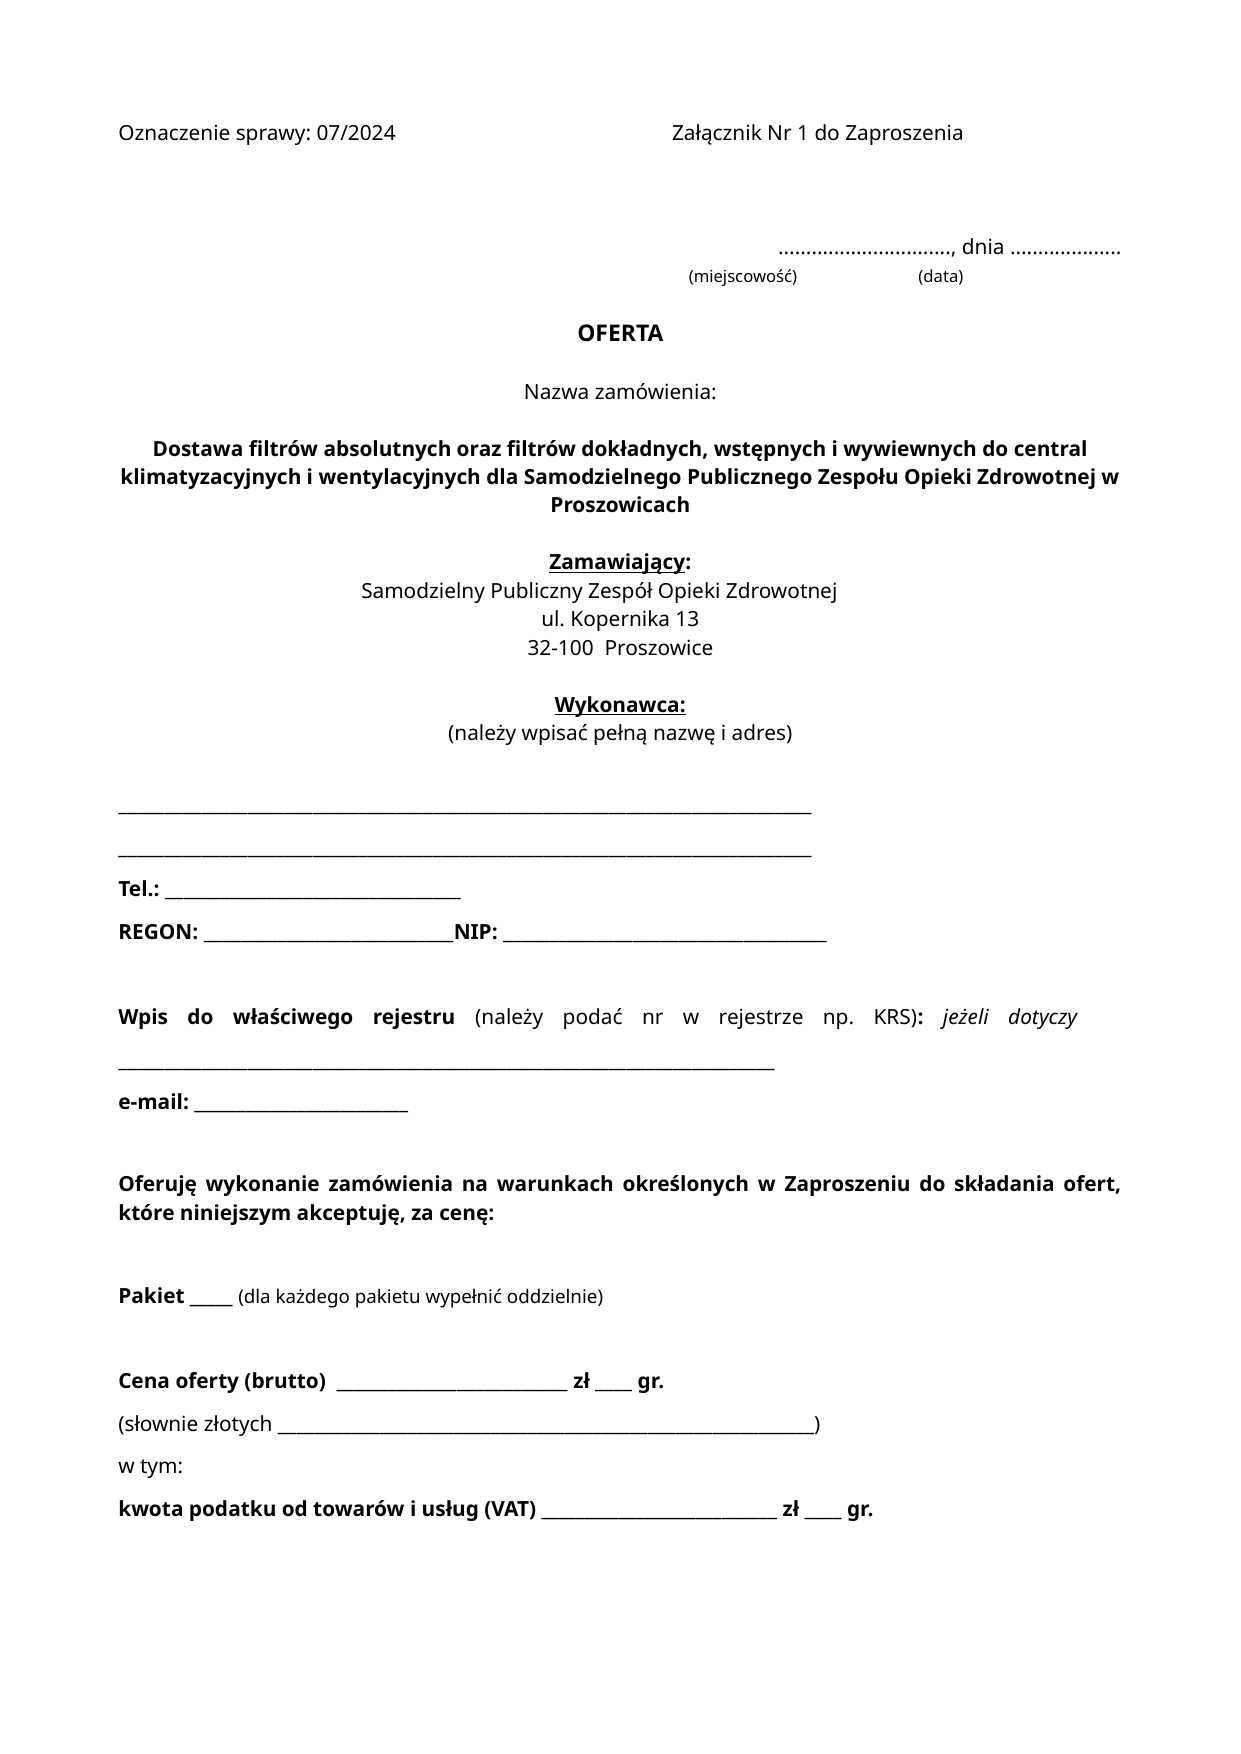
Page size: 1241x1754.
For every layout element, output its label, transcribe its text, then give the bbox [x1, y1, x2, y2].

text Oferuję wykonanie zamówienia na warunkach określonych w Zaproszeniu do składania ofert, które niniejszym akceptuję, za cenę: [118, 1169, 1122, 1226]
text ___________________________________________________________________________ [118, 832, 1122, 860]
text ___________________________________________________________________________ [118, 789, 1122, 818]
text (słownie złotych __________________________________________________________) [118, 1409, 1122, 1437]
text Tel.: ________________________________ [118, 874, 1122, 903]
text Nazwa zamówienia: [118, 377, 1122, 405]
text Pakiet _____ (dla każdego pakietu wypełnić oddzielnie) [118, 1281, 1122, 1310]
text kwota podatku od towarów i usług (VAT) ___________________________ zł ____ gr. [118, 1494, 1122, 1523]
text Wpis do właściwego rejestru (należy podać nr w rejestrze np. KRS): jeżeli dotyczy _______________________________________________________________________ [118, 1002, 1077, 1073]
text Oznaczenie sprawy: 07/2024 Załącznik Nr 1 do Zaproszenia [118, 118, 1122, 147]
text (miejscowość) (data) [118, 260, 1122, 289]
text (należy wpisać pełną nazwę i adres) [118, 718, 1122, 747]
text Wykonawca: [118, 690, 1122, 718]
text Cena oferty (brutto) __________________________ zł ____ gr. [118, 1366, 1122, 1395]
text 32-100 Proszowice [118, 633, 1122, 661]
text w tym: [118, 1452, 1122, 1480]
text e-mail: _________________________ [118, 1087, 1122, 1116]
text OFERTA [118, 317, 1122, 348]
text Samodzielny Publiczny Zespół Opieki Zdrowotnej [339, 576, 1122, 604]
text Zamawiający: [118, 547, 1122, 576]
text ul. Kopernika 13 [118, 604, 1122, 633]
text REGON: ___________________________NIP: ___________________________________ [118, 917, 1122, 945]
text ..............................., dnia .................... [118, 232, 1122, 260]
text Dostawa filtrów absolutnych oraz filtrów dokładnych, wstępnych i wywiewnych do central klimatyzacyjnych i wentylacyjnych dla Samodzielnego Publicznego Zespołu Opieki Zdrowotnej w Proszowicach [118, 434, 1122, 519]
